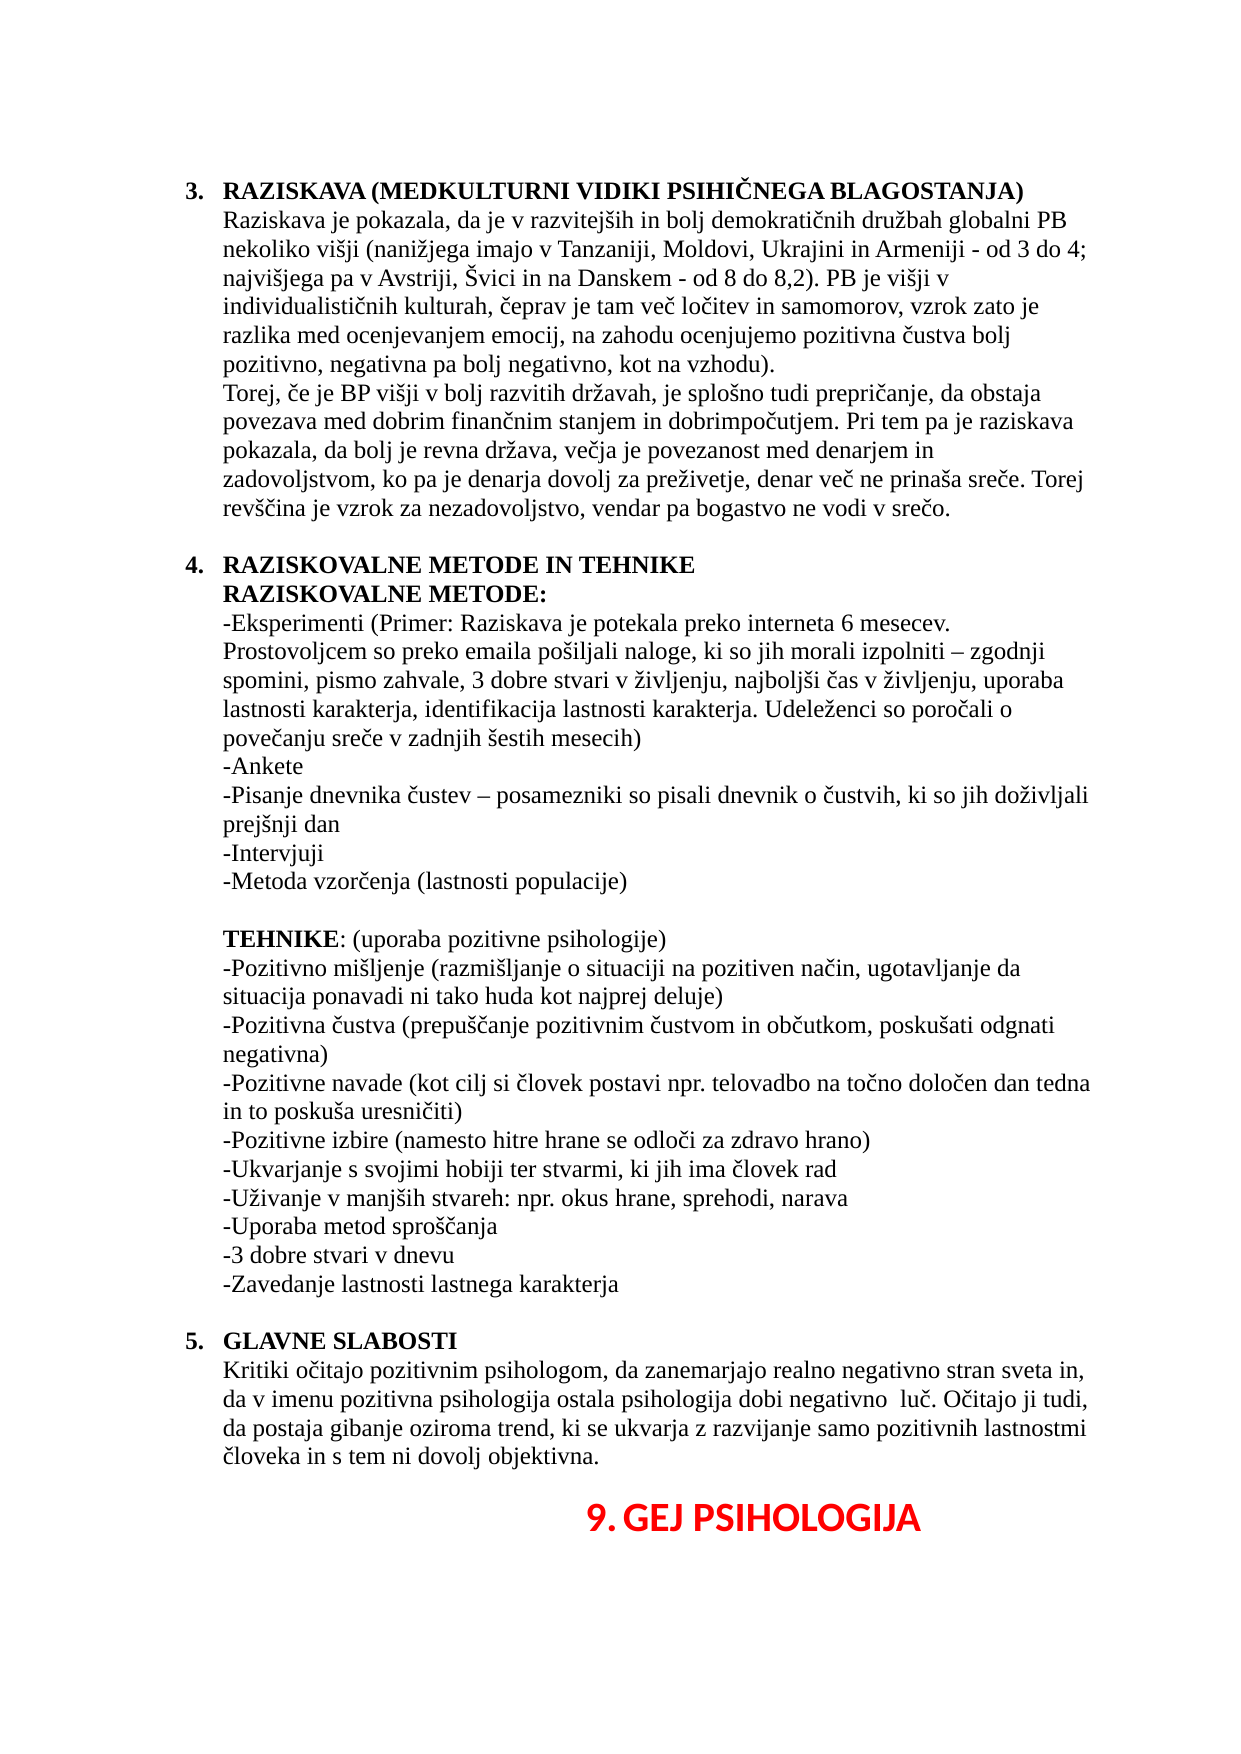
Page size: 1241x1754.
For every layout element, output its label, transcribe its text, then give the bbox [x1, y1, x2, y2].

list -Uživanje v manjših stvareh: npr. okus hrane, sprehodi, narava [223, 1183, 1093, 1211]
list -Eksperimenti (Primer: Raziskava je potekala preko interneta 6 mesecev. Prostovoljcem so preko emaila pošiljali naloge, ki so jih morali izpolniti – zgodnji spomini, pismo zahvale, 3 dobre stvari v življenju, najboljši čas v življenju, uporaba lastnosti karakterja, identifikacija lastnosti karakterja. Udeleženci so poročali o povečanju sreče v zadnjih šestih mesecih) [223, 608, 1093, 751]
list GLAVNE SLABOSTI [185, 1326, 1093, 1355]
list -Uporaba metod sproščanja [223, 1211, 1093, 1240]
list -Ukvarjanje s svojimi hobiji ter stvarmi, ki jih ima človek rad [223, 1154, 1093, 1183]
list RAZISKOVALNE METODE IN TEHNIKE [185, 550, 1093, 579]
list -Intervjuji [223, 838, 1093, 866]
list -Ankete [223, 751, 1093, 780]
list -Pozitivna čustva (prepuščanje pozitivnim čustvom in občutkom, poskušati odgnati negativna) [223, 1010, 1093, 1068]
list -Pisanje dnevnika čustev – posamezniki so pisali dnevnik o čustvih, ki so jih doživljali prejšnji dan [223, 780, 1093, 838]
subtitle GEJ PSIHOLOGIJA [413, 1491, 1093, 1542]
list TEHNIKE: (uporaba pozitivne psihologije) [223, 924, 1093, 953]
list -Zavedanje lastnosti lastnega karakterja [223, 1269, 1093, 1298]
list -Pozitivno mišljenje (razmišljanje o situaciji na pozitiven način, ugotavljanje da situacija ponavadi ni tako huda kot najprej deluje) [223, 953, 1093, 1010]
list -Pozitivne navade (kot cilj si človek postavi npr. telovadbo na točno določen dan tedna in to poskuša uresničiti) [223, 1068, 1093, 1125]
list Torej, če je BP višji v bolj razvitih državah, je splošno tudi prepričanje, da obstaja povezava med dobrim finančnim stanjem in dobrimpočutjem. Pri tem pa je raziskava pokazala, da bolj je revna država, večja je povezanost med denarjem in zadovoljstvom, ko pa je denarja dovolj za preživetje, denar več ne prinaša sreče. Torej revščina je vzrok za nezadovoljstvo, vendar pa bogastvo ne vodi v srečo. [223, 378, 1093, 521]
list -3 dobre stvari v dnevu [223, 1240, 1093, 1269]
list Raziskava je pokazala, da je v razvitejših in bolj demokratičnih družbah globalni PB nekoliko višji (nanižjega imajo v Tanzaniji, Moldovi, Ukrajini in Armeniji - od 3 do 4; najvišjega pa v Avstriji, Švici in na Danskem - od 8 do 8,2). PB je višji v individualističnih kulturah, čeprav je tam več ločitev in samomorov, vzrok zato je razlika med ocenjevanjem emocij, na zahodu ocenjujemo pozitivna čustva bolj pozitivno, negativna pa bolj negativno, kot na vzhodu). [223, 205, 1093, 378]
list -Pozitivne izbire (namesto hitre hrane se odloči za zdravo hrano) [223, 1125, 1093, 1154]
list Kritiki očitajo pozitivnim psihologom, da zanemarjajo realno negativno stran sveta in, da v imenu pozitivna psihologija ostala psihologija dobi negativno luč. Očitajo ji tudi, da postaja gibanje oziroma trend, ki se ukvarja z razvijanje samo pozitivnih lastnostmi človeka in s tem ni dovolj objektivna. [223, 1355, 1093, 1470]
list RAZISKOVALNE METODE: [223, 579, 1093, 608]
list -Metoda vzorčenja (lastnosti populacije) [223, 866, 1093, 895]
list RAZISKAVA (MEDKULTURNI VIDIKI PSIHIČNEGA BLAGOSTANJA) [185, 176, 1093, 205]
